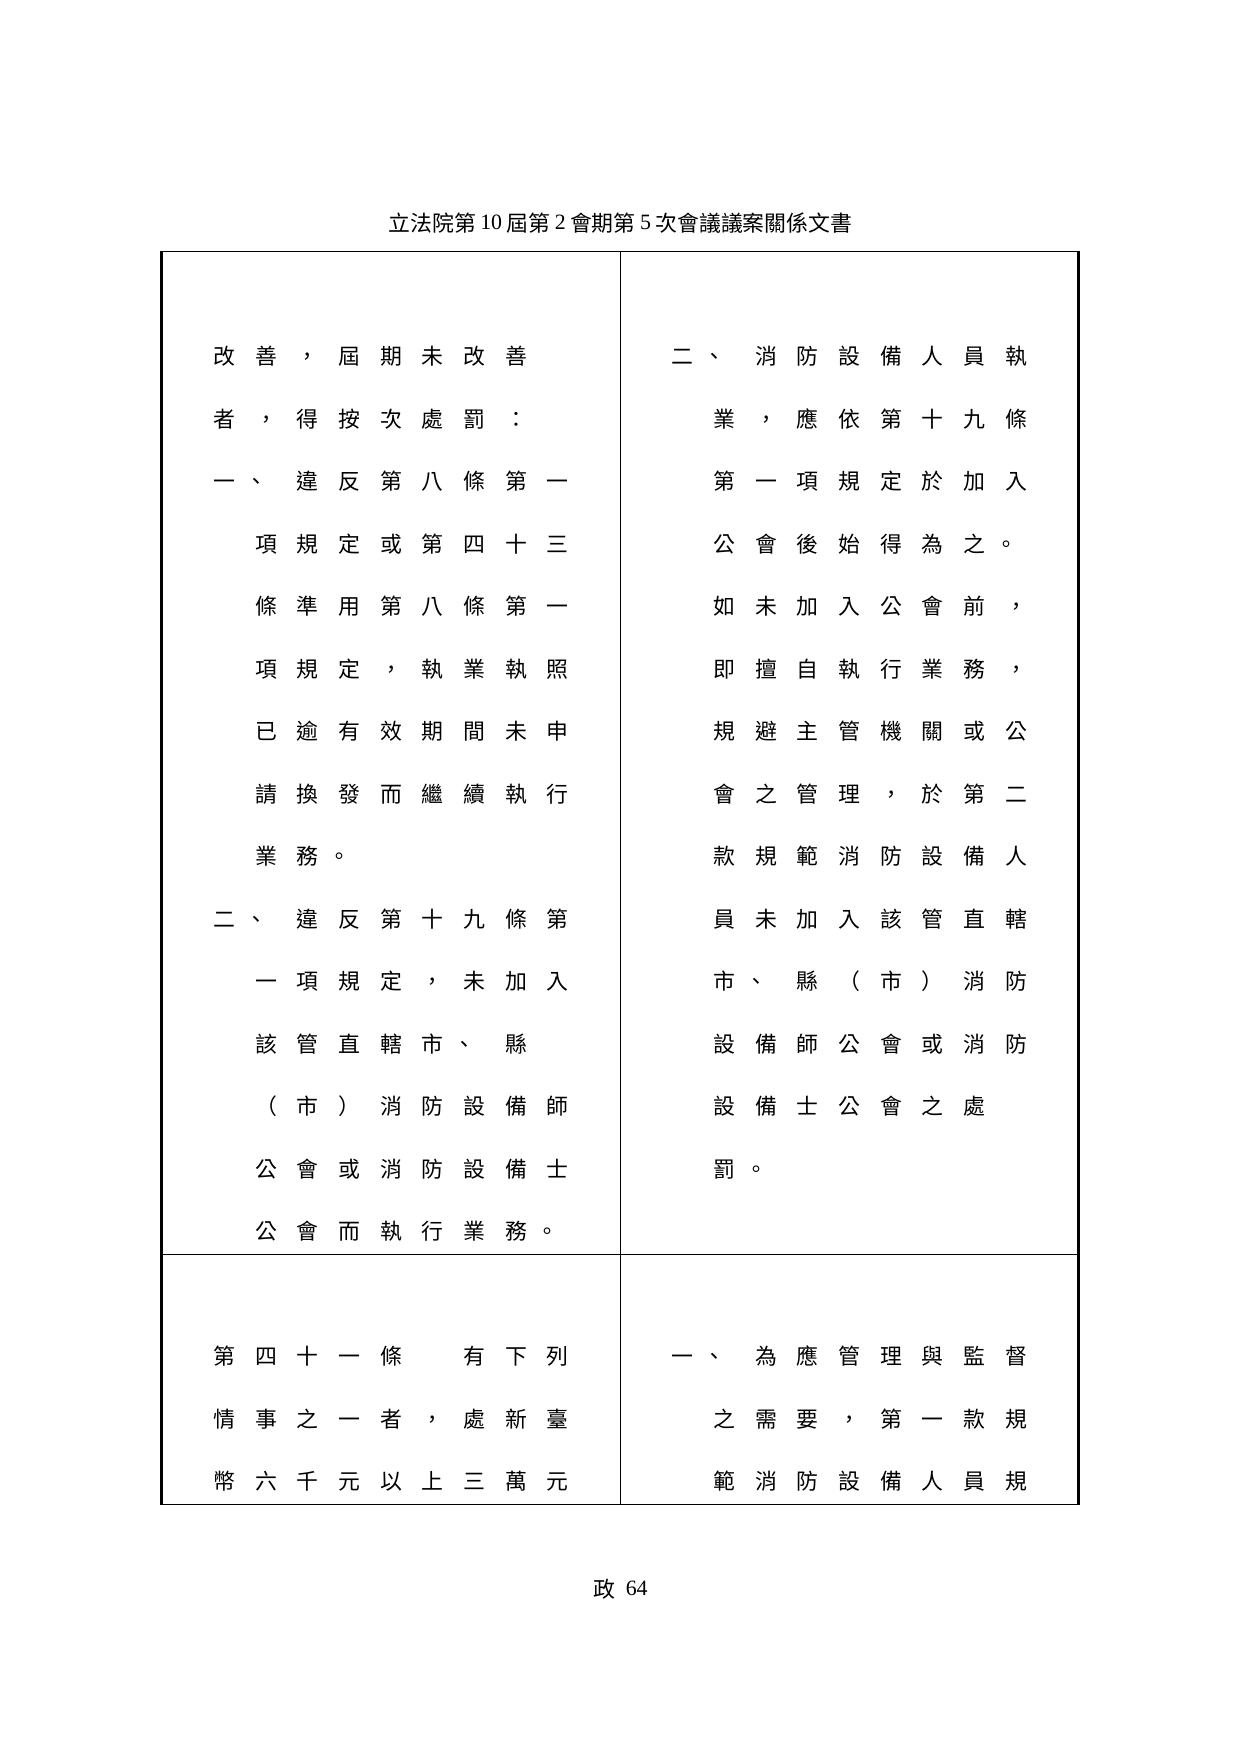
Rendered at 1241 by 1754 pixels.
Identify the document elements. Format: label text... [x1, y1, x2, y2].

table_cell 一、為應管理與監督之需要，第一款規範消防設備人員規 [621, 1255, 1077, 1504]
table_cell 二、消防設備人員執業，應依第十九條第一項規定於加入公會後始得為之。如未加入公會前，即擅自執行業務，規避主管機關或公會之管理，於第二款規範消防設備人員未加入該管直轄市、縣（市）消防設備師公會或消防設備士公會之處罰。 [621, 252, 1077, 1254]
table_cell 改善，屆期未改善者，得按次處罰： 一、違反第八條第一項規定或第四十三條準用第八條第一項規定，執業執照已逾有效期間未申請換發而繼續執行業務。 二、違反第十九條第一項規定，未加入該管直轄市、縣（市）消防設備師公會或消防設備士公會而執行業務。 [163, 252, 620, 1254]
table_cell 第四十一條 有下列情事之一者，處新臺幣六千元以上三萬元 [163, 1255, 620, 1504]
